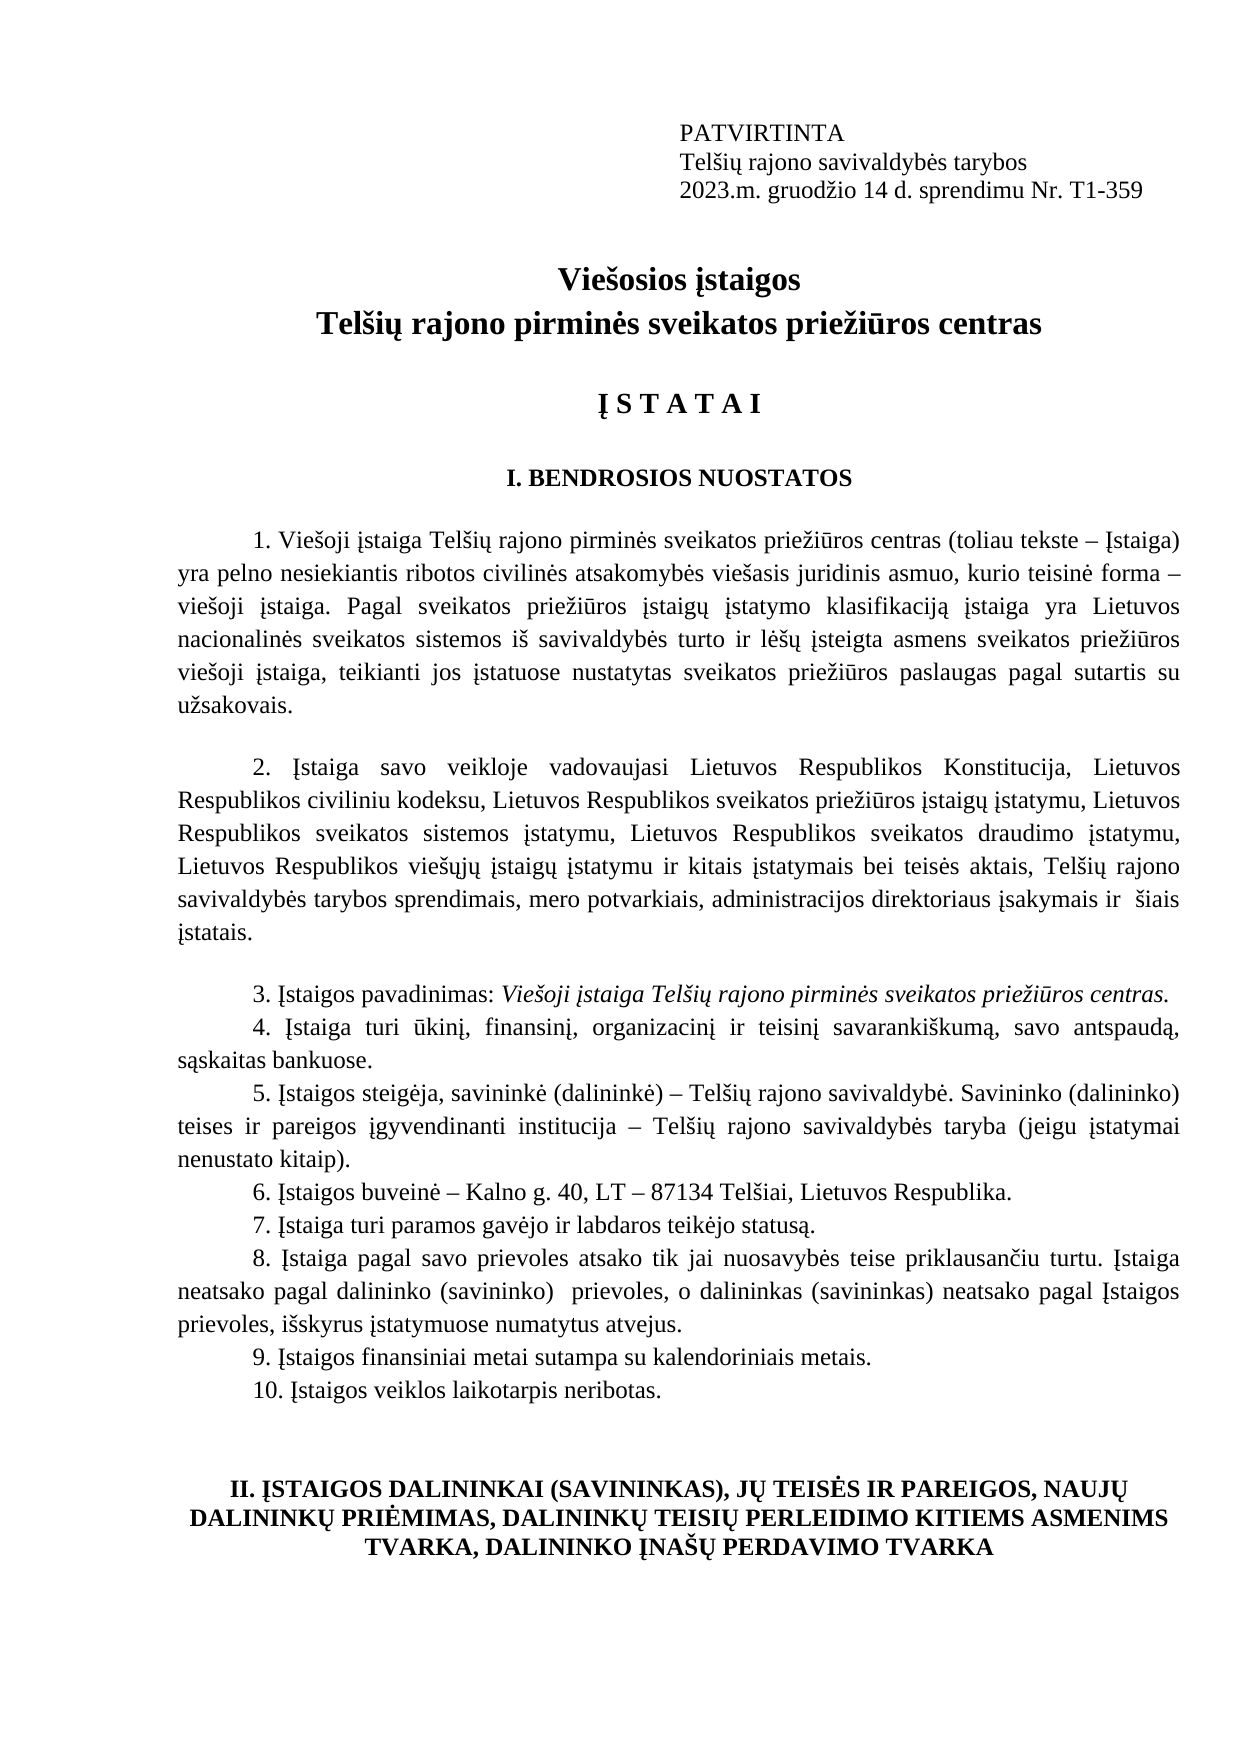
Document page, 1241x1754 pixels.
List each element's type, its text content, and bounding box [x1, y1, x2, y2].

text Telšių rajono pirminės sveikatos priežiūros centras [177, 303, 1181, 342]
text Viešosios įstaigos [177, 259, 1181, 298]
text 2. Įstaiga savo veikloje vadovaujasi Lietuvos Respublikos Konstitucija, Lietuvos Respublikos civiliniu kodeksu, Lietuvos Respublikos sveikatos priežiūros įstaigų įstatymu, Lietuvos Respublikos sveikatos sistemos įstatymu, Lietuvos Respublikos sveikatos draudimo įstatymu, Lietuvos Respublikos viešųjų įstaigų įstatymu ir kitais įstatymais bei teisės aktais, Telšių rajono savivaldybės tarybos sprendimais, mero potvarkiais, administracijos direktoriaus įsakymais ir šiais įstatais. [177, 752, 1181, 946]
text I. BENDROSIOS NUOSTATOS [177, 463, 1181, 492]
text Į S T A T A I [177, 386, 1181, 420]
text 5. Įstaigos steigėja, savininkė (dalininkė) – Telšių rajono savivaldybė. Savininko (dalininko) teises ir pareigos įgyvendinanti institucija – Telšių rajono savivaldybės taryba (jeigu įstatymai nenustato kitaip). [177, 1078, 1181, 1173]
text 9. Įstaigos finansiniai metai sutampa su kalendoriniais metais. [177, 1342, 1181, 1371]
text 10. Įstaigos veiklos laikotarpis neribotas. [177, 1375, 1181, 1404]
text 8. Įstaiga pagal savo prievoles atsako tik jai nuosavybės teise priklausančiu turtu. Įstaiga neatsako pagal dalininko (savininko) prievoles, o dalininkas (savininkas) neatsako pagal Įstaigos prievoles, išskyrus įstatymuose numatytus atvejus. [177, 1243, 1181, 1338]
text 4. Įstaiga turi ūkinį, finansinį, organizacinį ir teisinį savarankiškumą, savo antspaudą, sąskaitas bankuose. [177, 1012, 1181, 1073]
text Telšių rajono savivaldybės tarybos [177, 147, 1181, 176]
text 2023.m. gruodžio 14 d. sprendimu Nr. T1-359 [177, 176, 1181, 204]
text 3. Įstaigos pavadinimas: Viešoji įstaiga Telšių rajono pirminės sveikatos priežiūros centras. [177, 979, 1181, 1007]
text 1. Viešoji įstaiga Telšių rajono pirminės sveikatos priežiūros centras (toliau tekste – Įstaiga) yra pelno nesiekiantis ribotos civilinės atsakomybės viešasis juridinis asmuo, kurio teisinė forma –viešoji įstaiga. Pagal sveikatos priežiūros įstaigų įstatymo klasifikaciją įstaiga yra Lietuvos nacionalinės sveikatos sistemos iš savivaldybės turto ir lėšų įsteigta asmens sveikatos priežiūros viešoji įstaiga, teikianti jos įstatuose nustatytas sveikatos priežiūros paslaugas pagal sutartis su užsakovais. [177, 525, 1181, 719]
text II. ĮSTAIGOS DALININKAI (SAVININKAS), JŲ TEISĖS IR PAREIGOS, NAUJŲ DALININKŲ PRIĖMIMAS, DALININKŲ TEISIŲ PERLEIDIMO KITIEMS ASMENIMS TVARKA, DALININKO ĮNAŠŲ PERDAVIMO TVARKA [177, 1474, 1181, 1560]
text PATVIRTINTA [177, 118, 1181, 147]
text 6. Įstaigos buveinė – Kalno g. 40, LT – 87134 Telšiai, Lietuvos Respublika. [177, 1177, 1181, 1206]
text 7. Įstaiga turi paramos gavėjo ir labdaros teikėjo statusą. [177, 1210, 1181, 1239]
